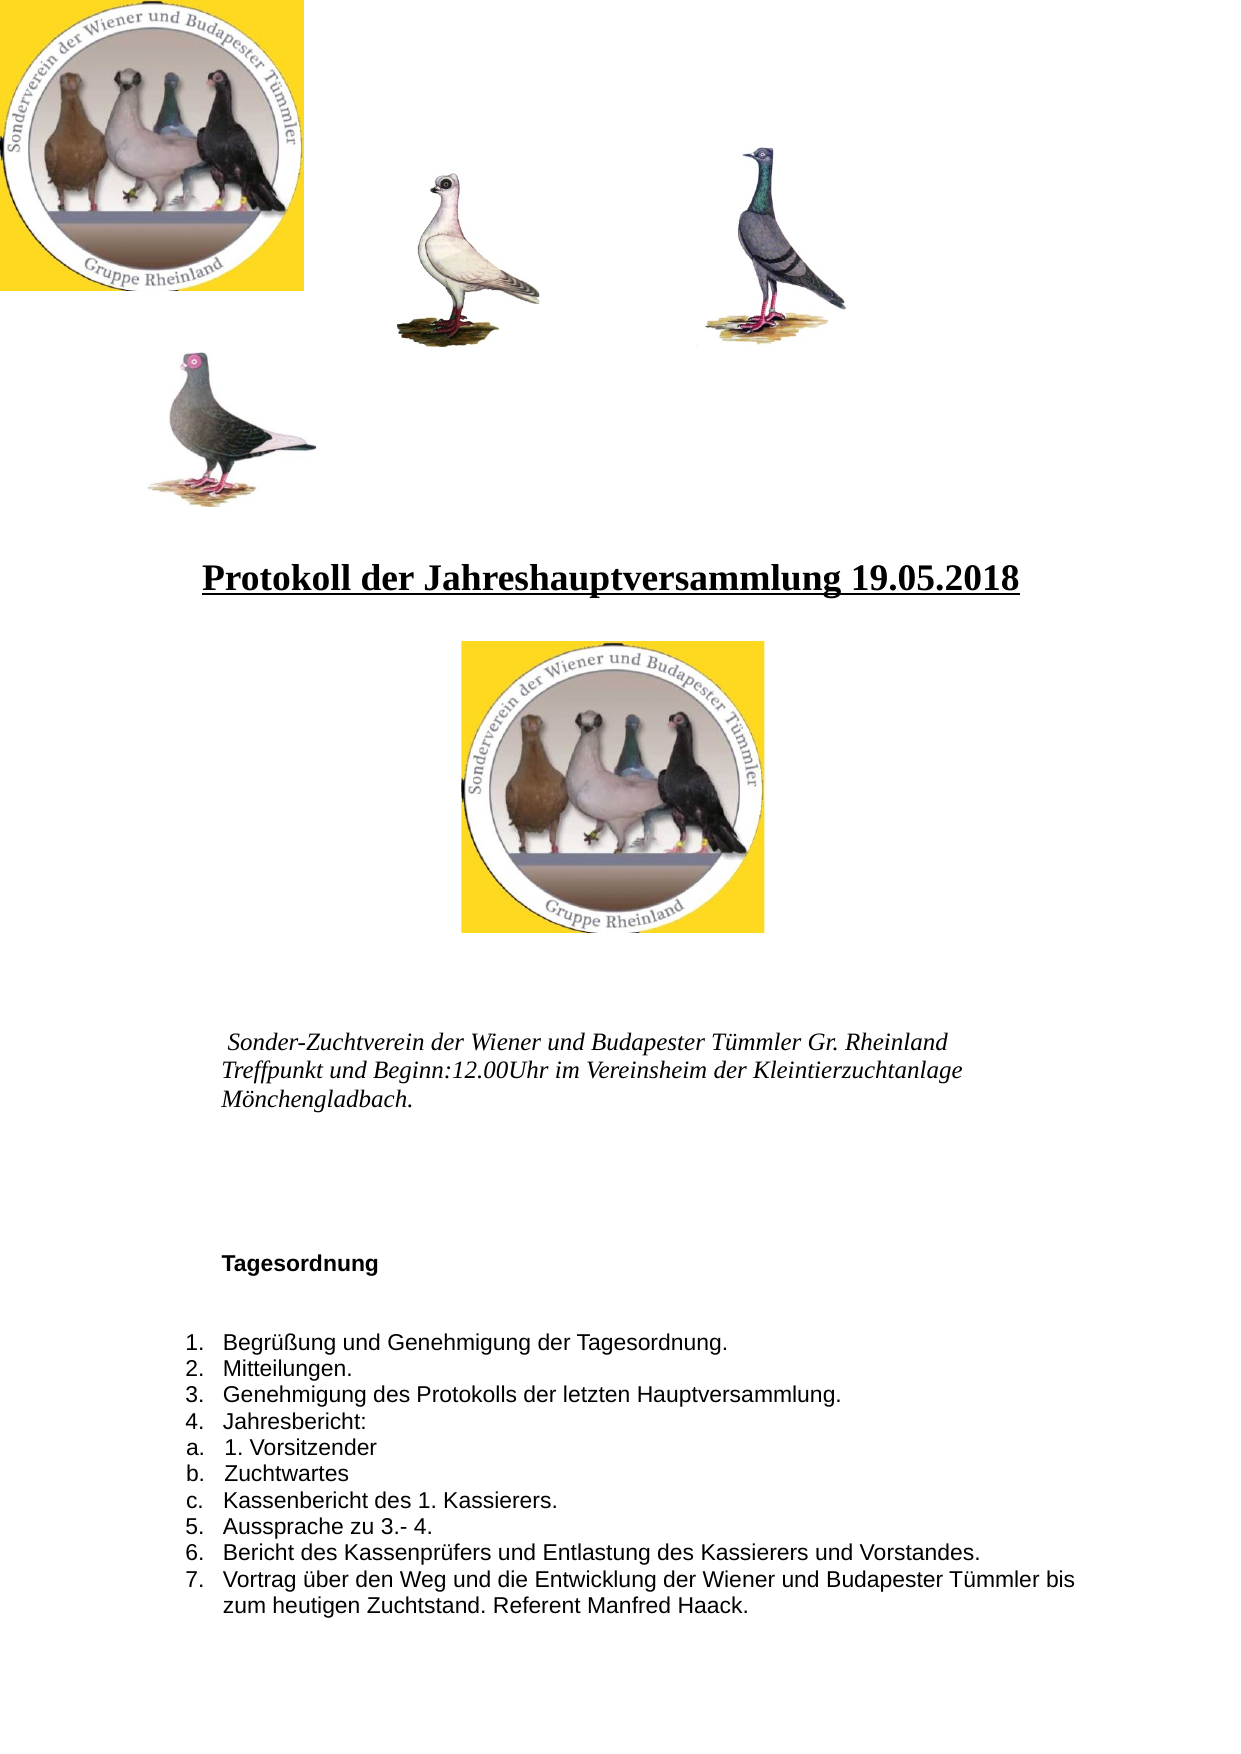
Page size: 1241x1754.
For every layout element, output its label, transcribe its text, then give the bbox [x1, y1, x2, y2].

picture [0, 0, 304, 291]
text c. Kassenbericht des 1. Kassierers. [148, 1487, 1093, 1513]
picture [396, 173, 540, 347]
text a. 1. Vorsitzender [148, 1434, 1093, 1460]
picture [147, 352, 317, 507]
list Aussprache zu 3.- 4. [185, 1513, 1093, 1539]
text Protokoll der Jahreshauptversammlung 19.05.2018 [148, 555, 1093, 598]
text b. Zuchtwartes [148, 1460, 1093, 1487]
text Tagesordnung [148, 1249, 1093, 1276]
text Sonder-Zuchtverein der Wiener und Budapester Tümmler Gr. Rheinland [148, 1027, 1093, 1055]
list Bericht des Kassenprüfers und Entlastung des Kassierers und Vorstandes. [185, 1539, 1093, 1566]
list Jahresbericht: [185, 1408, 1093, 1434]
list Vortrag über den Weg und die Entwicklung der Wiener und Budapester Tümmler bis zum heutigen Zuchtstand. Referent Manfred Haack. [185, 1566, 1093, 1618]
list Genehmigung des Protokolls der letzten Hauptversammlung. [185, 1381, 1093, 1408]
picture [461, 641, 765, 933]
text Treffpunkt und Beginn:12.00Uhr im Vereinsheim der Kleintierzuchtanlage Mönchengladbach. [221, 1055, 1093, 1113]
list Begrüßung und Genehmigung der Tagesordnung. [185, 1328, 1093, 1355]
list Mitteilungen. [185, 1355, 1093, 1381]
picture [695, 147, 846, 347]
